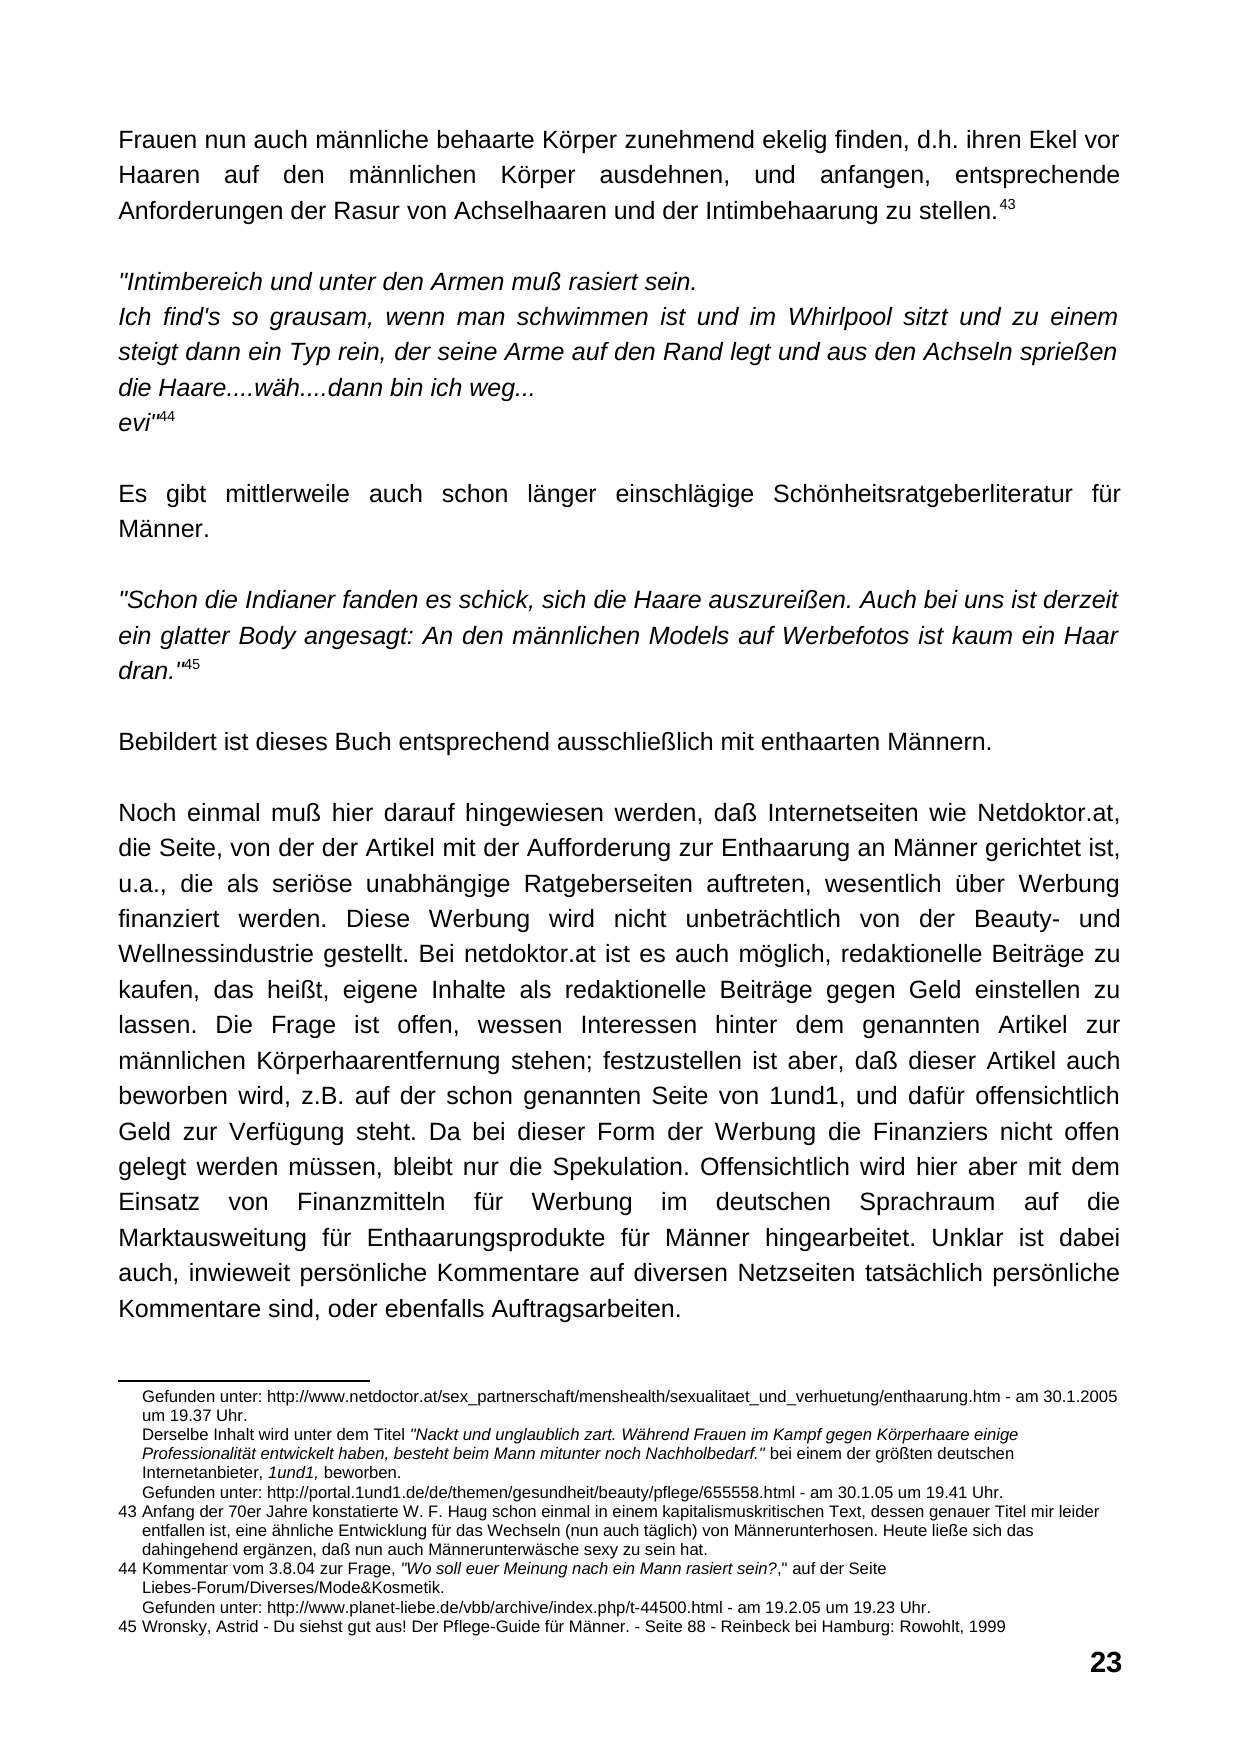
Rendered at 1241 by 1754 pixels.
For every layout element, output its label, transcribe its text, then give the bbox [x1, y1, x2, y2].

text Gefunden unter: http://portal.1und1.de/de/themen/gesundheit/beauty/pflege/655558.html - am 30.1.05 um 19.41 Uhr. [118, 1482, 1122, 1502]
text Ich find's so grausam, wenn man schwimmen ist und im Whirlpool sitzt und zu einem steigt dann ein Typ rein, der seine Arme auf den Rand legt und aus den Achseln sprießen die Haare....wäh....dann bin ich weg... [118, 295, 1122, 401]
text evi" [118, 401, 1122, 437]
text Anfang der 70er Jahre konstatierte W. F. Haug schon einmal in einem kapitalismuskritischen Text, dessen genauer Titel mir leider entfallen ist, eine ähnliche Entwicklung für das Wechseln (nun auch täglich) von Männerunterhosen. Heute ließe sich das dahingehend ergänzen, daß nun auch Männerunterwäsche sexy zu sein hat. [118, 1502, 1122, 1559]
text Bebildert ist dieses Buch entsprechend ausschließlich mit enthaarten Männern. [118, 720, 1122, 756]
text "Schon die Indianer fanden es schick, sich die Haare auszureißen. Auch bei uns ist derzeit ein glatter Body angesagt: An den männlichen Models auf Werbefotos ist kaum ein Haar dran." [118, 578, 1122, 685]
text Gefunden unter: http://www.netdoctor.at/sex_partnerschaft/menshealth/sexualitaet_und_verhuetung/enthaarung.htm - am 30.1.2005 um 19.37 Uhr. [118, 1387, 1122, 1425]
text Derselbe Inhalt wird unter dem Titel "Nackt und unglaublich zart. Während Frauen im Kampf gegen Körperhaare einige Professionalität entwickelt haben, besteht beim Mann mitunter noch Nachholbedarf." bei einem der größten deutschen Internetanbieter, 1und1, beworben. [118, 1425, 1122, 1482]
text Frauen nun auch männliche behaarte Körper zunehmend ekelig finden, d.h. ihren Ekel vor Haaren auf den männlichen Körper ausdehnen, und anfangen, entsprechende Anforderungen der Rasur von Achselhaaren und der Intimbehaarung zu stellen. [118, 118, 1122, 224]
text Kommentar vom 3.8.04 zur Frage, "Wo soll euer Meinung nach ein Mann rasiert sein?," auf der Seite Liebes-Forum/Diverses/Mode&Kosmetik. [118, 1559, 1122, 1597]
text Gefunden unter: http://www.planet-liebe.de/vbb/archive/index.php/t-44500.html - am 19.2.05 um 19.23 Uhr. [118, 1597, 1122, 1617]
text Wronsky, Astrid - Du siehst gut aus! Der Pflege-Guide für Männer. - Seite 88 - Reinbeck bei Hamburg: Rowohlt, 1999 [118, 1617, 1122, 1636]
text "Intimbereich und unter den Armen muß rasiert sein. [118, 260, 1122, 295]
text Noch einmal muß hier darauf hingewiesen werden, daß Internetseiten wie Netdoktor.at, die Seite, von der der Artikel mit der Aufforderung zur Enthaarung an Männer gerichtet ist, u.a., die als seriöse unabhängige Ratgeberseiten auftreten, wesentlich über Werbung finanziert werden. Diese Werbung wird nicht unbeträchtlich von der Beauty- und Wellnessindustrie gestellt. Bei netdoktor.at ist es auch möglich, redaktionelle Beiträge zu kaufen, das heißt, eigene Inhalte als redaktionelle Beiträge gegen Geld einstellen zu lassen. Die Frage ist offen, wessen Interessen hinter dem genannten Artikel zur männlichen Körperhaarentfernung stehen; festzustellen ist aber, daß dieser Artikel auch beworben wird, z.B. auf der schon genannten Seite von 1und1, und dafür offensichtlich Geld zur Verfügung steht. Da bei dieser Form der Werbung die Finanziers nicht offen gelegt werden müssen, bleibt nur die Spekulation. Offensichtlich wird hier aber mit dem Einsatz von Finanzmitteln für Werbung im deutschen Sprachraum auf die Marktausweitung für Enthaarungsprodukte für Männer hingearbeitet. Unklar ist dabei auch, inwieweit persönliche Kommentare auf diversen Netzseiten tatsächlich persönliche Kommentare sind, oder ebenfalls Auftragsarbeiten. [118, 791, 1122, 1322]
text Es gibt mittlerweile auch schon länger einschlägige Schönheitsratgeberliteratur für Männer. [118, 472, 1122, 543]
